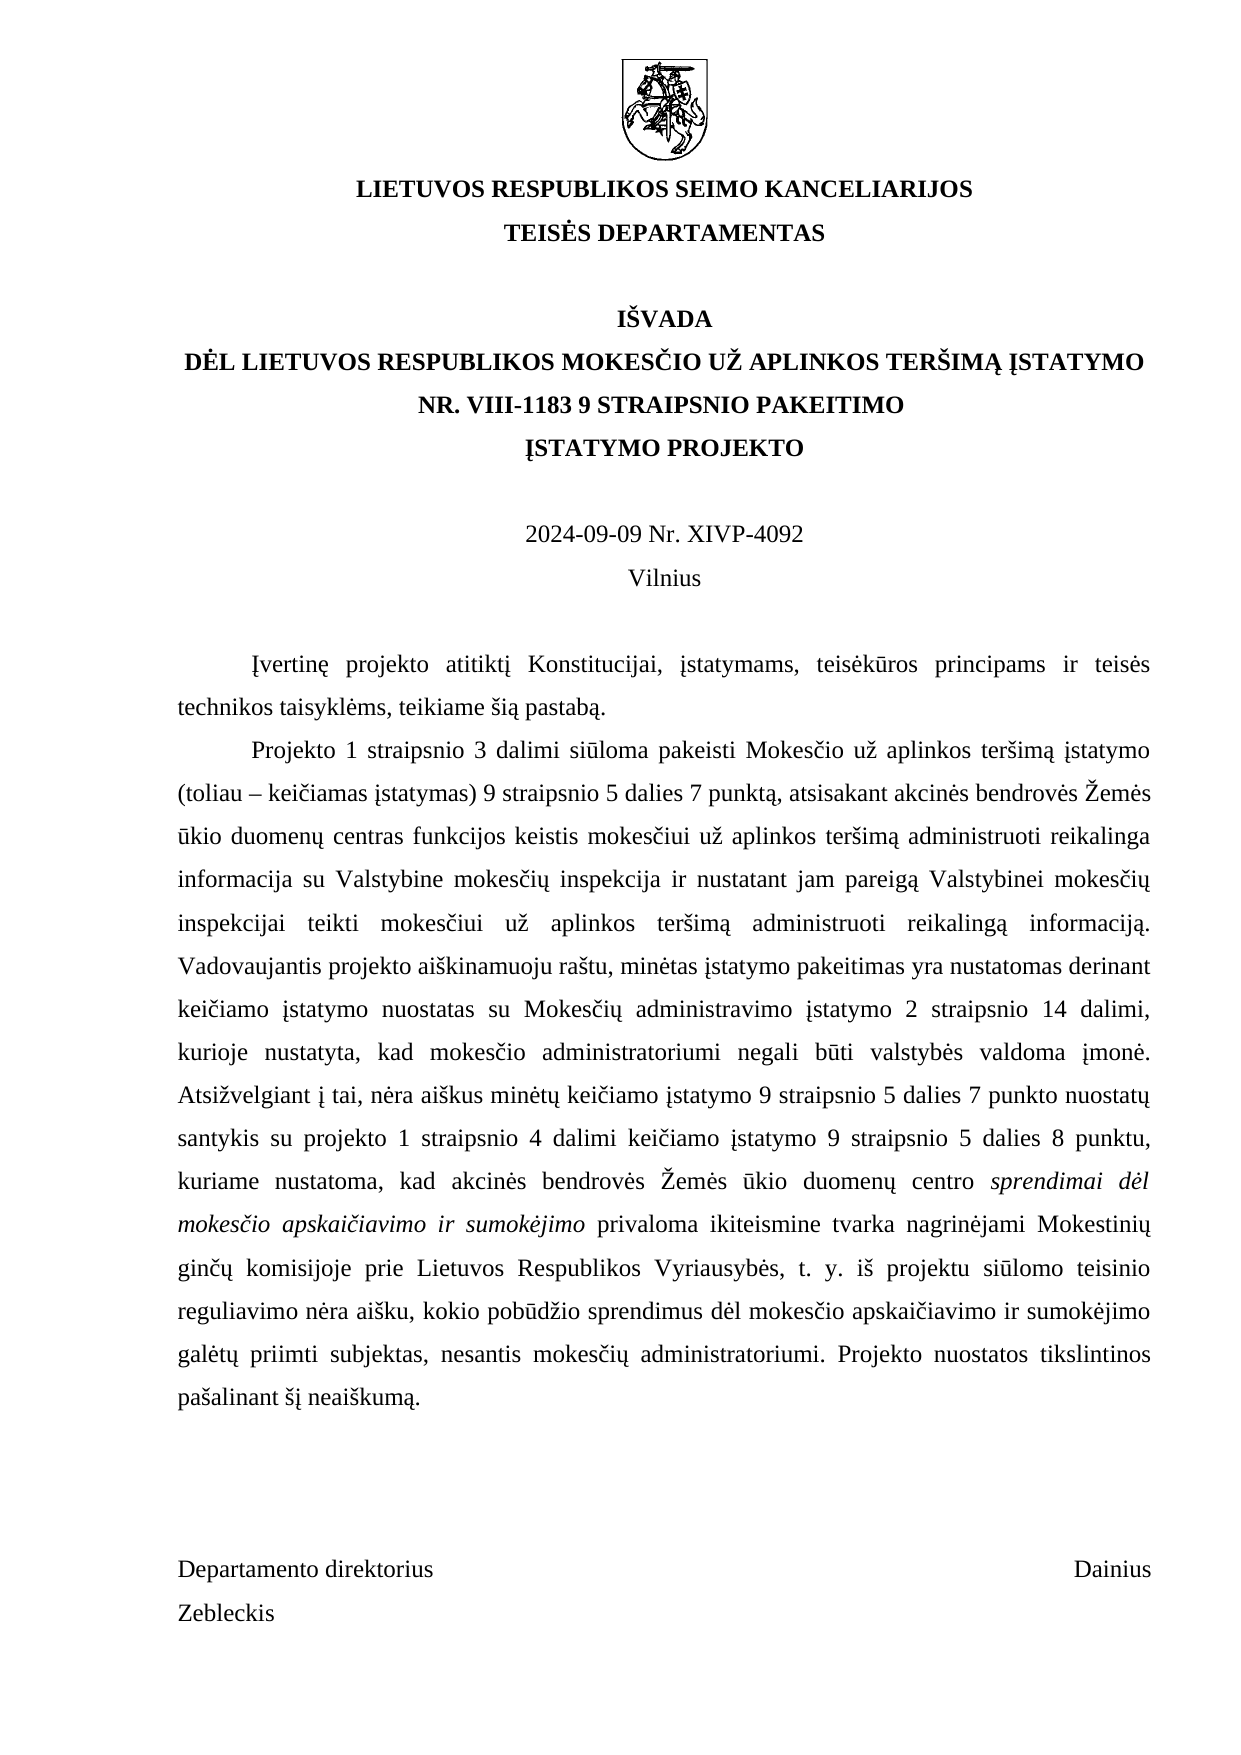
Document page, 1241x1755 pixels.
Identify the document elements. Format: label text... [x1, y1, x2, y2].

text Įvertinę projekto atitiktį Konstitucijai, įstatymams, teisėkūros principams ir teisės technikos taisyklėms, teikiame šią pastabą. [177, 649, 1152, 721]
text Vilnius [177, 563, 1152, 591]
text DĖL LIETUVOS RESPUBLIKOS MOKESČIO UŽ APLINKOS TERŠIMĄ ĮSTATYMO NR. VIII-1183 9 STRAIPSNIO PAKEITIMO [177, 347, 1152, 419]
subtitle TEISĖS DEPARTAMENTAS [177, 218, 1152, 246]
text Departamento direktorius Dainius Zebleckis [177, 1554, 1152, 1626]
text ĮSTATYMO PROJEKTO [177, 433, 1152, 462]
text IŠVADA [177, 304, 1152, 333]
text Projekto 1 straipsnio 3 dalimi siūloma pakeisti Mokesčio už aplinkos teršimą įstatymo (toliau – keičiamas įstatymas) 9 straipsnio 5 dalies 7 punktą, atsisakant akcinės bendrovės Žemės ūkio duomenų centras funkcijos keistis mokesčiui už aplinkos teršimą administruoti reikalinga informacija su Valstybine mokesčių inspekcija ir nustatant jam pareigą Valstybinei mokesčių inspekcijai teikti mokesčiui už aplinkos teršimą administruoti reikalingą informaciją. Vadovaujantis projekto aiškinamuoju raštu, minėtas įstatymo pakeitimas yra nustatomas derinant keičiamo įstatymo nuostatas su Mokesčių administravimo įstatymo 2 straipsnio 14 dalimi, kurioje nustatyta, kad mokesčio administratoriumi negali būti valstybės valdoma įmonė. Atsižvelgiant į tai, nėra aiškus minėtų keičiamo įstatymo 9 straipsnio 5 dalies 7 punkto nuostatų santykis su projekto 1 straipsnio 4 dalimi keičiamo įstatymo 9 straipsnio 5 dalies 8 punktu, kuriame nustatoma, kad akcinės bendrovės Žemės ūkio duomenų centro sprendimai dėl mokesčio apskaičiavimo ir sumokėjimo privaloma ikiteismine tvarka nagrinėjami Mokestinių ginčų komisijoje prie Lietuvos Respublikos Vyriausybės, t. y. iš projektu siūlomo teisinio reguliavimo nėra aišku, kokio pobūdžio sprendimus dėl mokesčio apskaičiavimo ir sumokėjimo galėtų priimti subjektas, nesantis mokesčių administratoriumi. Projekto nuostatos tikslintinos pašalinant šį neaiškumą. [177, 735, 1152, 1411]
text 2024-09-09 Nr. XIVP-4092 [177, 519, 1152, 548]
text LIETUVOS RESPUBLIKOS SEIMO KANCELIARIJOS [177, 174, 1152, 203]
